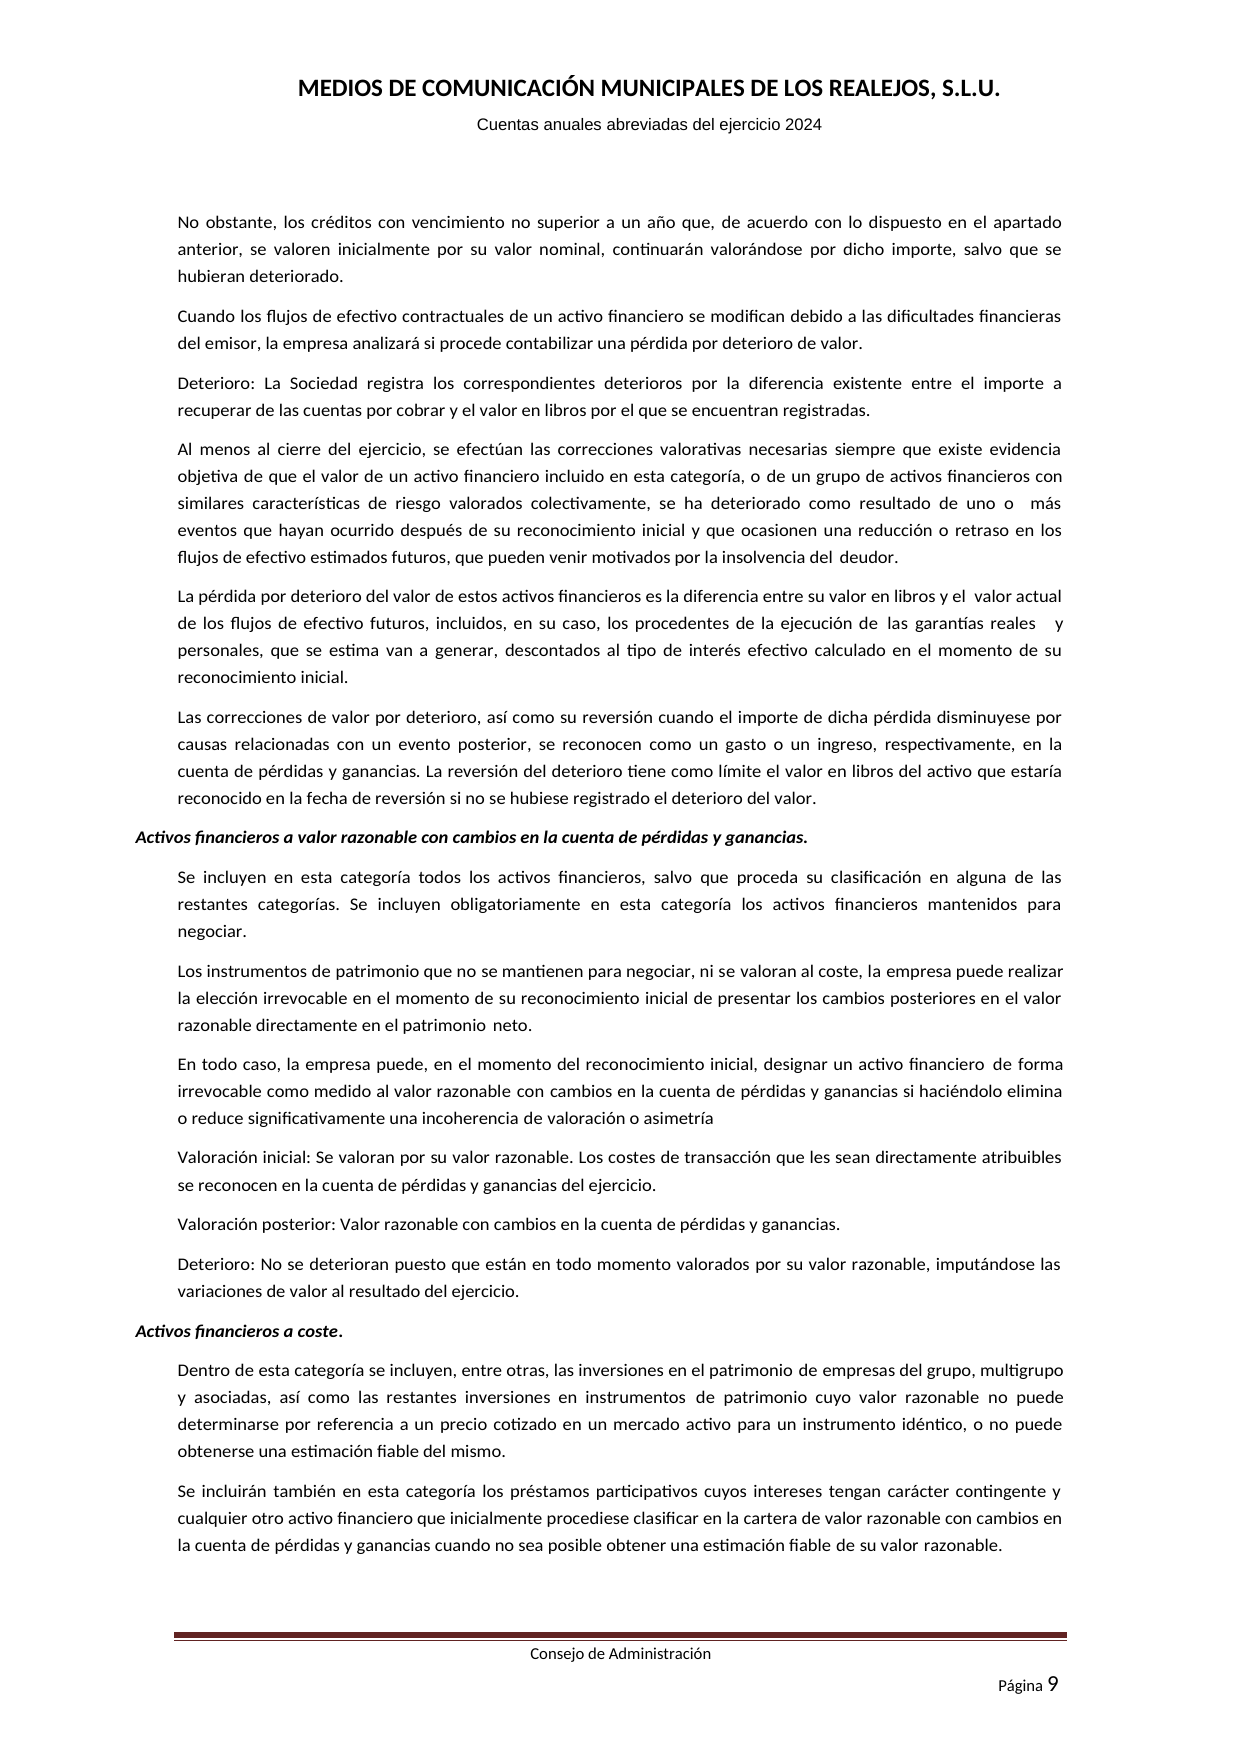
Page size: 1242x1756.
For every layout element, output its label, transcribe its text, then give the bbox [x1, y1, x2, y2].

text No obstante, los créditos con vencimiento no superior a un año que, de acuerdo con lo dispuesto en el apartado anterior, se valoren inicialmente por su valor nominal, continuarán valorándose por dicho importe, salvo que se hubieran deteriorado. [177, 211, 1064, 287]
text Valoración posterior: Valor razonable con cambios en la cuenta de pérdidas y ganancias. [177, 1213, 1106, 1235]
subtitle Activos financieros a valor razonable con cambios en la cuenta de pérdidas y ganancias. [135, 826, 1106, 848]
subtitle Activos financieros a coste. [135, 1320, 1106, 1341]
text Deterioro: La Sociedad registra los correspondientes deterioros por la diferencia existente entre el importe a recuperar de las cuentas por cobrar y el valor en libros por el que se encuentran registradas. [177, 372, 1063, 421]
text Dentro de esta categoría se incluyen, entre otras, las inversiones en el patrimonio de empresas del grupo, multigrupo y asociadas, así como las restantes inversiones en instrumentos de patrimonio cuyo valor razonable no puede determinarse por referencia a un precio cotizado en un mercado activo para un instrumento idéntico, o no puede obtenerse una estimación fiable del mismo. [177, 1359, 1064, 1462]
text En todo caso, la empresa puede, en el momento del reconocimiento inicial, designar un activo financiero de forma irrevocable como medido al valor razonable con cambios en la cuenta de pérdidas y ganancias si haciéndolo elimina o reduce significativamente una incoherencia de valoración o asimetría [177, 1053, 1063, 1129]
text Se incluyen en esta categoría todos los activos financieros, salvo que proceda su clasificación en alguna de las restantes categorías. Se incluyen obligatoriamente en esta categoría los activos financieros mantenidos para negociar. [177, 866, 1063, 942]
text Valoración inicial: Se valoran por su valor razonable. Los costes de transacción que les sean directamente atribuibles se reconocen en la cuenta de pérdidas y ganancias del ejercicio. [177, 1147, 1063, 1196]
text Se incluirán también en esta categoría los préstamos participativos cuyos intereses tengan carácter contingente y cualquier otro activo financiero que inicialmente procediese clasificar en la cartera de valor razonable con cambios en la cuenta de pérdidas y ganancias cuando no sea posible obtener una estimación fiable de su valor razonable. [177, 1480, 1064, 1556]
text Deterioro: No se deterioran puesto que están en todo momento valorados por su valor razonable, imputándose las variaciones de valor al resultado del ejercicio. [177, 1253, 1063, 1302]
text Las correcciones de valor por deterioro, así como su reversión cuando el importe de dicha pérdida disminuyese por causas relacionadas con un evento posterior, se reconocen como un gasto o un ingreso, respectivamente, en la cuenta de pérdidas y ganancias. La reversión del deterioro tiene como límite el valor en libros del activo que estaría reconocido en la fecha de reversión si no se hubiese registrado el deterioro del valor. [177, 706, 1064, 809]
text La pérdida por deterioro del valor de estos activos financieros es la diferencia entre su valor en libros y el valor actual de los flujos de efectivo futuros, incluidos, en su caso, los procedentes de la ejecución de las garantías reales y personales, que se estima van a generar, descontados al tipo de interés efectivo calculado en el momento de su reconocimiento inicial. [177, 585, 1064, 688]
text Al menos al cierre del ejercicio, se efectúan las correcciones valorativas necesarias siempre que existe evidencia objetiva de que el valor de un activo financiero incluido en esta categoría, o de un grupo de activos financieros con similares características de riesgo valorados colectivamente, se ha deteriorado como resultado de uno o más eventos que hayan ocurrido después de su reconocimiento inicial y que ocasionen una reducción o retraso en los flujos de efectivo estimados futuros, que pueden venir motivados por la insolvencia del deudor. [177, 438, 1064, 568]
text Los instrumentos de patrimonio que no se mantienen para negociar, ni se valoran al coste, la empresa puede realizar la elección irrevocable en el momento de su reconocimiento inicial de presentar los cambios posteriores en el valor razonable directamente en el patrimonio neto. [177, 960, 1064, 1036]
text Cuando los flujos de efectivo contractuales de un activo financiero se modifican debido a las dificultades financieras del emisor, la empresa analizará si procede contabilizar una pérdida por deterioro de valor. [177, 305, 1063, 354]
